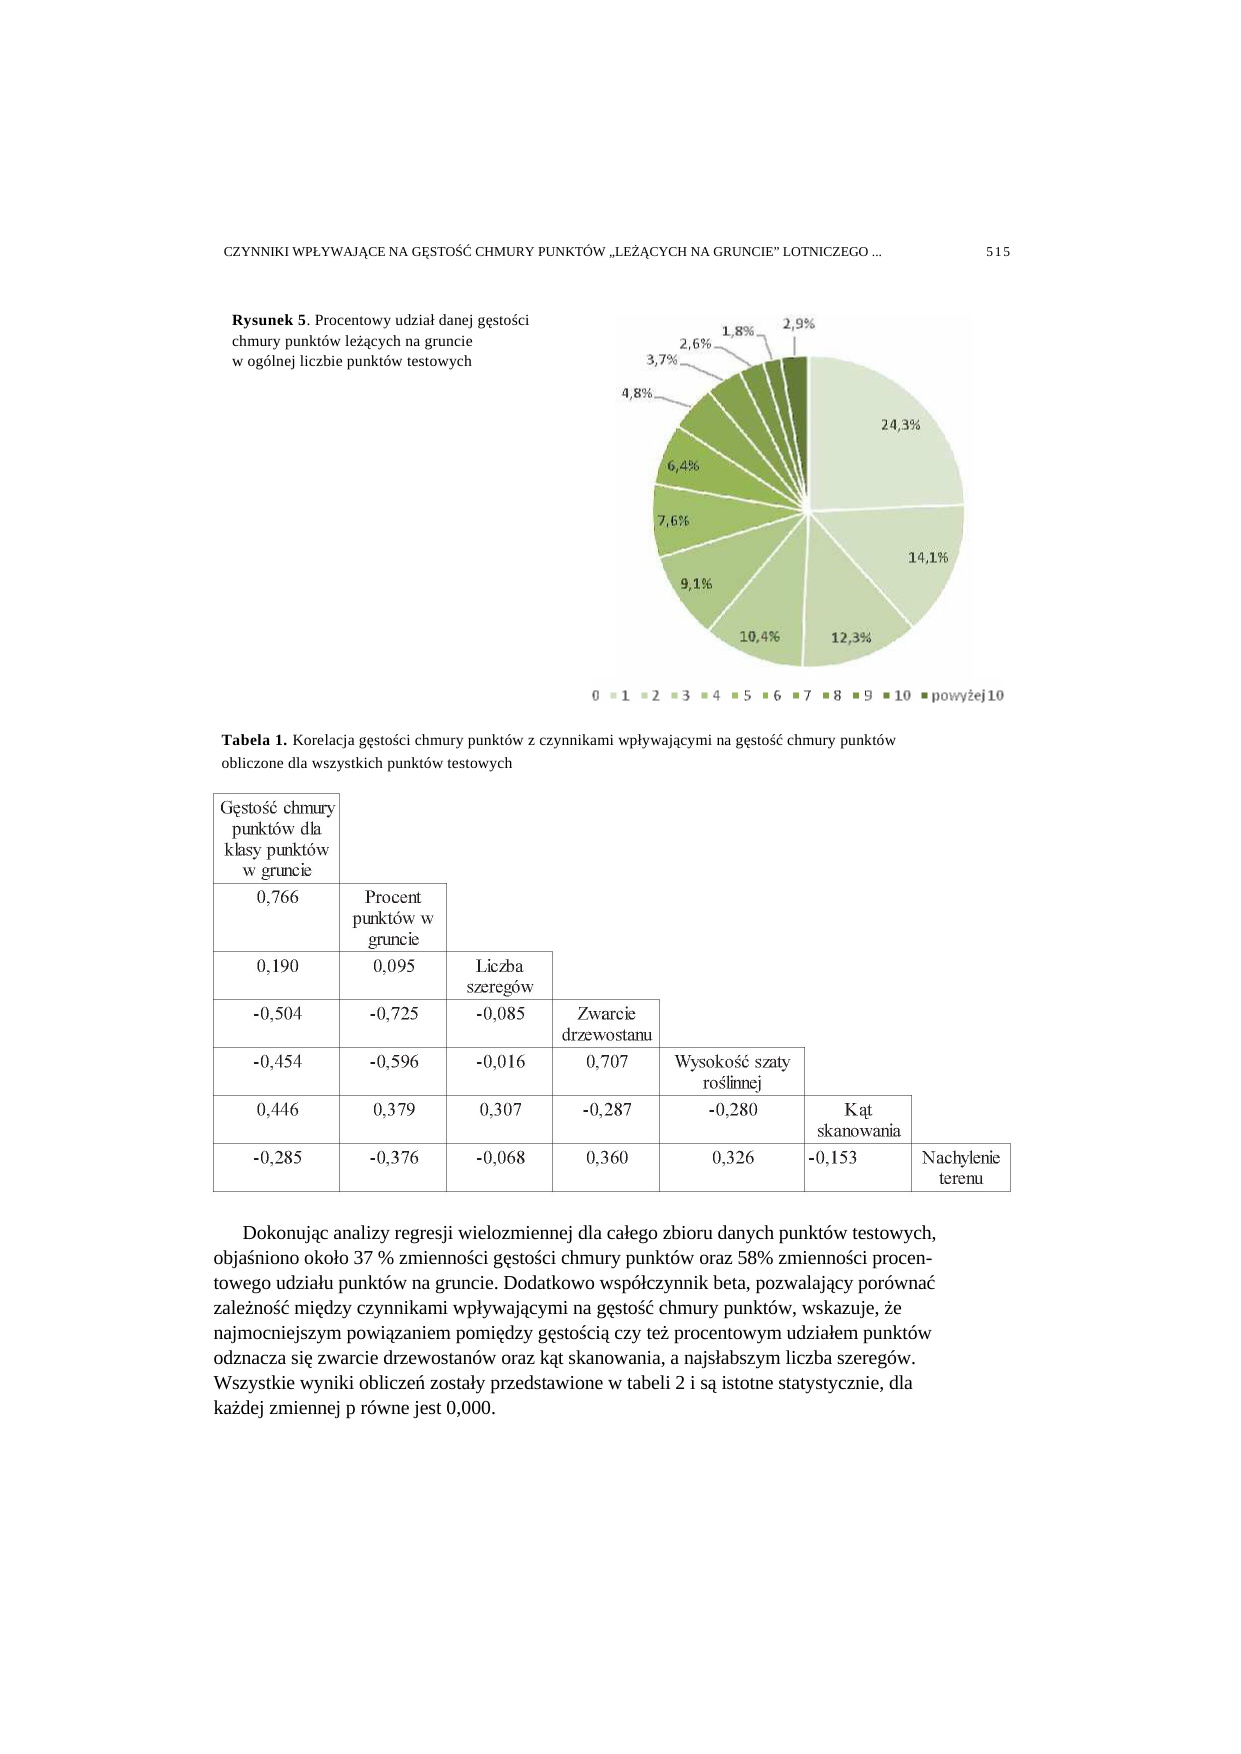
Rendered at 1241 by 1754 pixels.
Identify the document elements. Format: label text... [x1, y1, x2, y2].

picture [591, 314, 1005, 704]
text Rysunek 5. Procentowy udział danej gęstości chmury punktów leżących na gruncie w ogólnej liczbie punktów testowych [232, 309, 1015, 371]
text Dokonując analizy regresji wielozmiennej dla całego zbioru danych punktów testowych, objaśniono około 37 % zmienności gęstości chmury punktów oraz 58% zmienności procen- towego udziału punktów na gruncie. Dodatkowo współczynnik beta, pozwalający porównać zależność między czynnikami wpływającymi na gęstość chmury punktów, wskazuje, że najmocniejszym powiązaniem pomiędzy gęstością czy też procentowym udziałem punktów odznacza się zwarcie drzewostanów oraz kąt skanowania, a najsłabszym liczba szeregów. Wszystkie wyniki obliczeń zostały przedstawione w tabeli 2 i są istotne statystycznie, dla każdej zmiennej p równe jest 0,000. [213, 1219, 1015, 1419]
text Tabela 1. Korelacja gęstości chmury punktów z czynnikami wpływającymi na gęstość chmury punktów obliczone dla wszystkich punktów testowych [221, 727, 1010, 773]
text CZYNNIKI WPŁYWAJĄCE NA GĘSTOŚĆ CHMURY PUNKTÓW „LEŻĄCYCH NA GRUNCIE” LOTNICZEGO ... 515 [223, 246, 1012, 259]
picture [190, 783, 1016, 1205]
